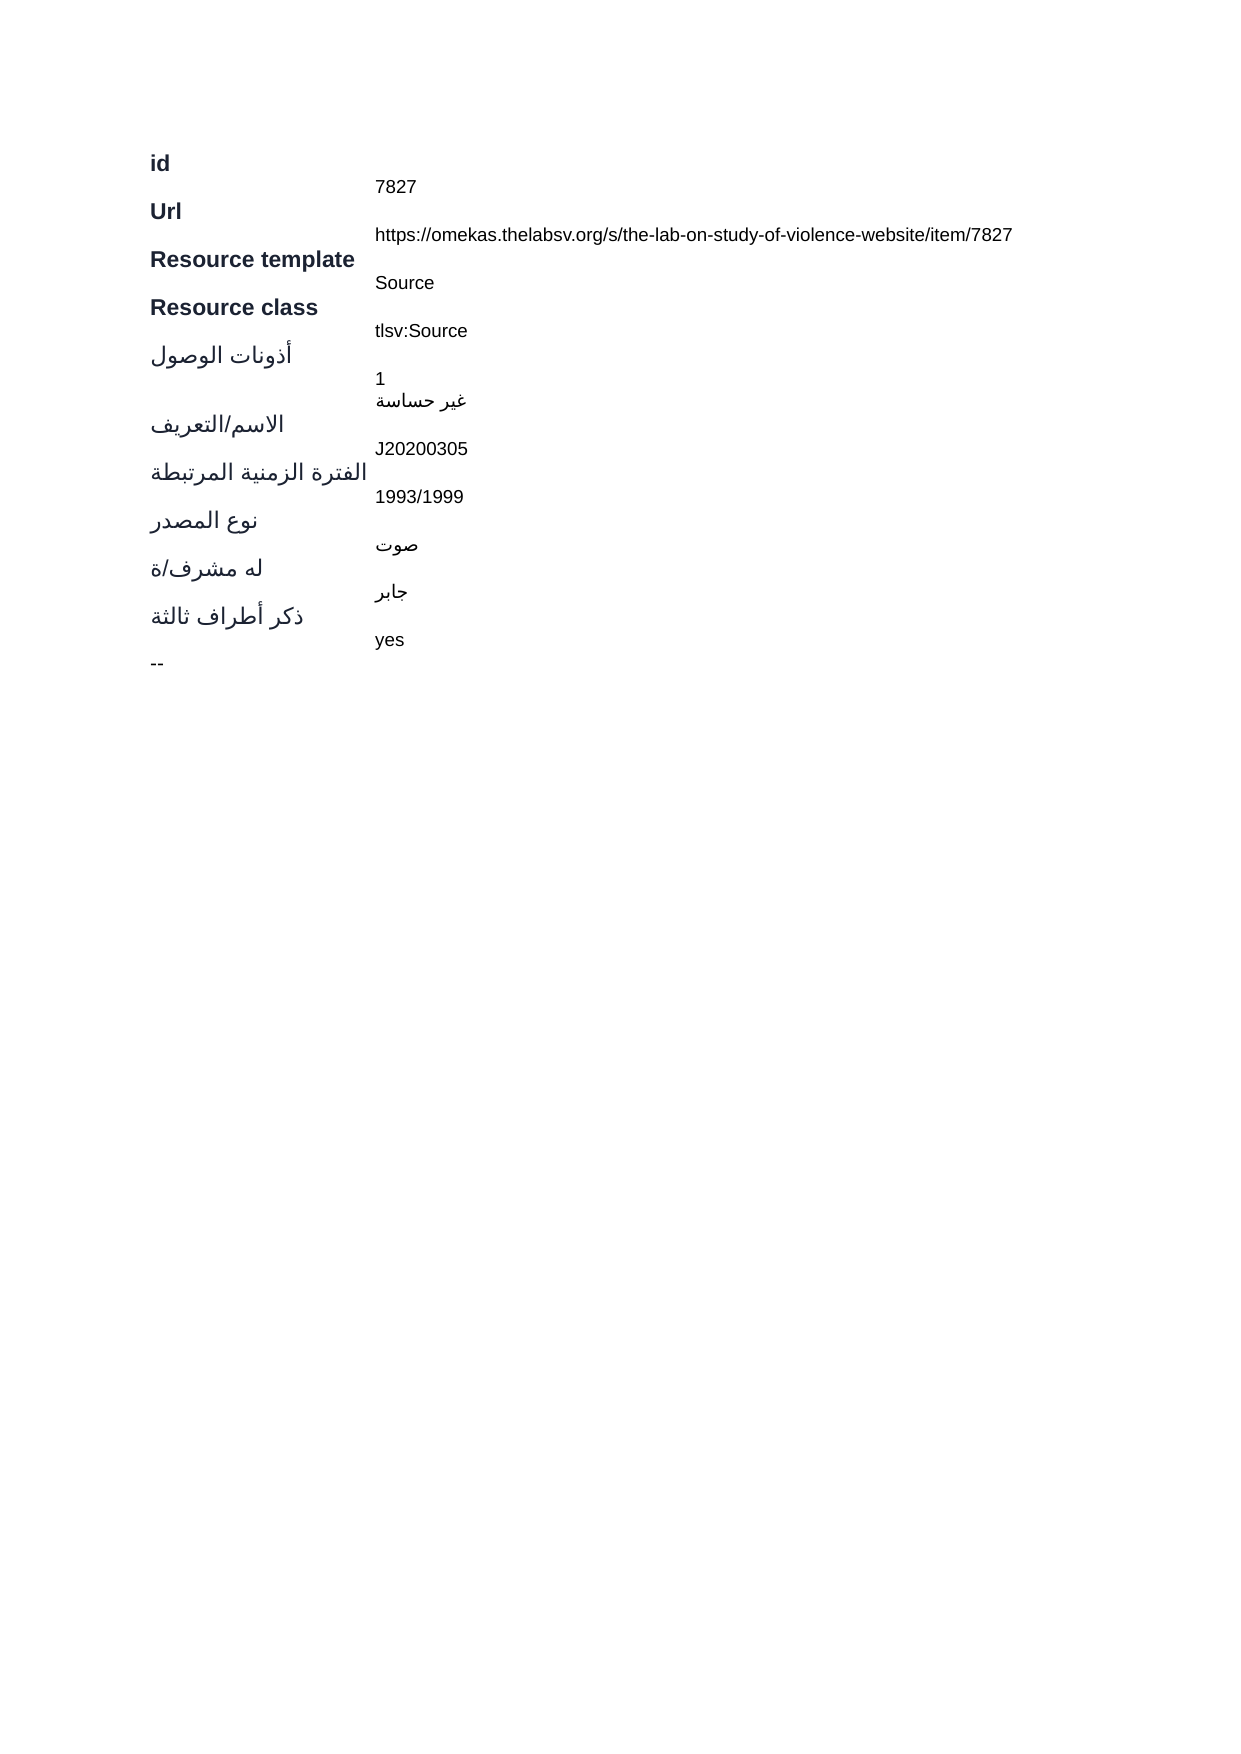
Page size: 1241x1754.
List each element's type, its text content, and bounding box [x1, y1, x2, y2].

text tlsv:Source [375, 320, 1090, 342]
text J20200305 [375, 437, 1090, 459]
text الاسم/التعريف [150, 411, 1090, 437]
text Resource template [150, 246, 1090, 272]
text ذكر أطراف ثالثة [150, 603, 1090, 629]
text 1993/1999 [375, 485, 1090, 507]
text له مشرف/ة [150, 555, 1090, 581]
text Source [375, 272, 1090, 294]
text الفترة الزمنية المرتبطة [150, 459, 1090, 485]
text صوت [375, 533, 1090, 555]
text غير حساسة [375, 389, 1090, 411]
text Url [150, 198, 1090, 224]
text أذونات الوصول [150, 342, 1090, 368]
text https://omekas.thelabsv.org/s/the-lab-on-study-of-violence-website/item/7827 [375, 224, 1090, 246]
text id [150, 150, 1090, 176]
text 7827 [375, 176, 1090, 198]
text نوع المصدر [150, 507, 1090, 533]
text Resource class [150, 294, 1090, 320]
text -- [150, 651, 1090, 675]
text جابر [375, 581, 1090, 603]
text yes [375, 629, 1090, 651]
text 1 [375, 368, 1090, 389]
